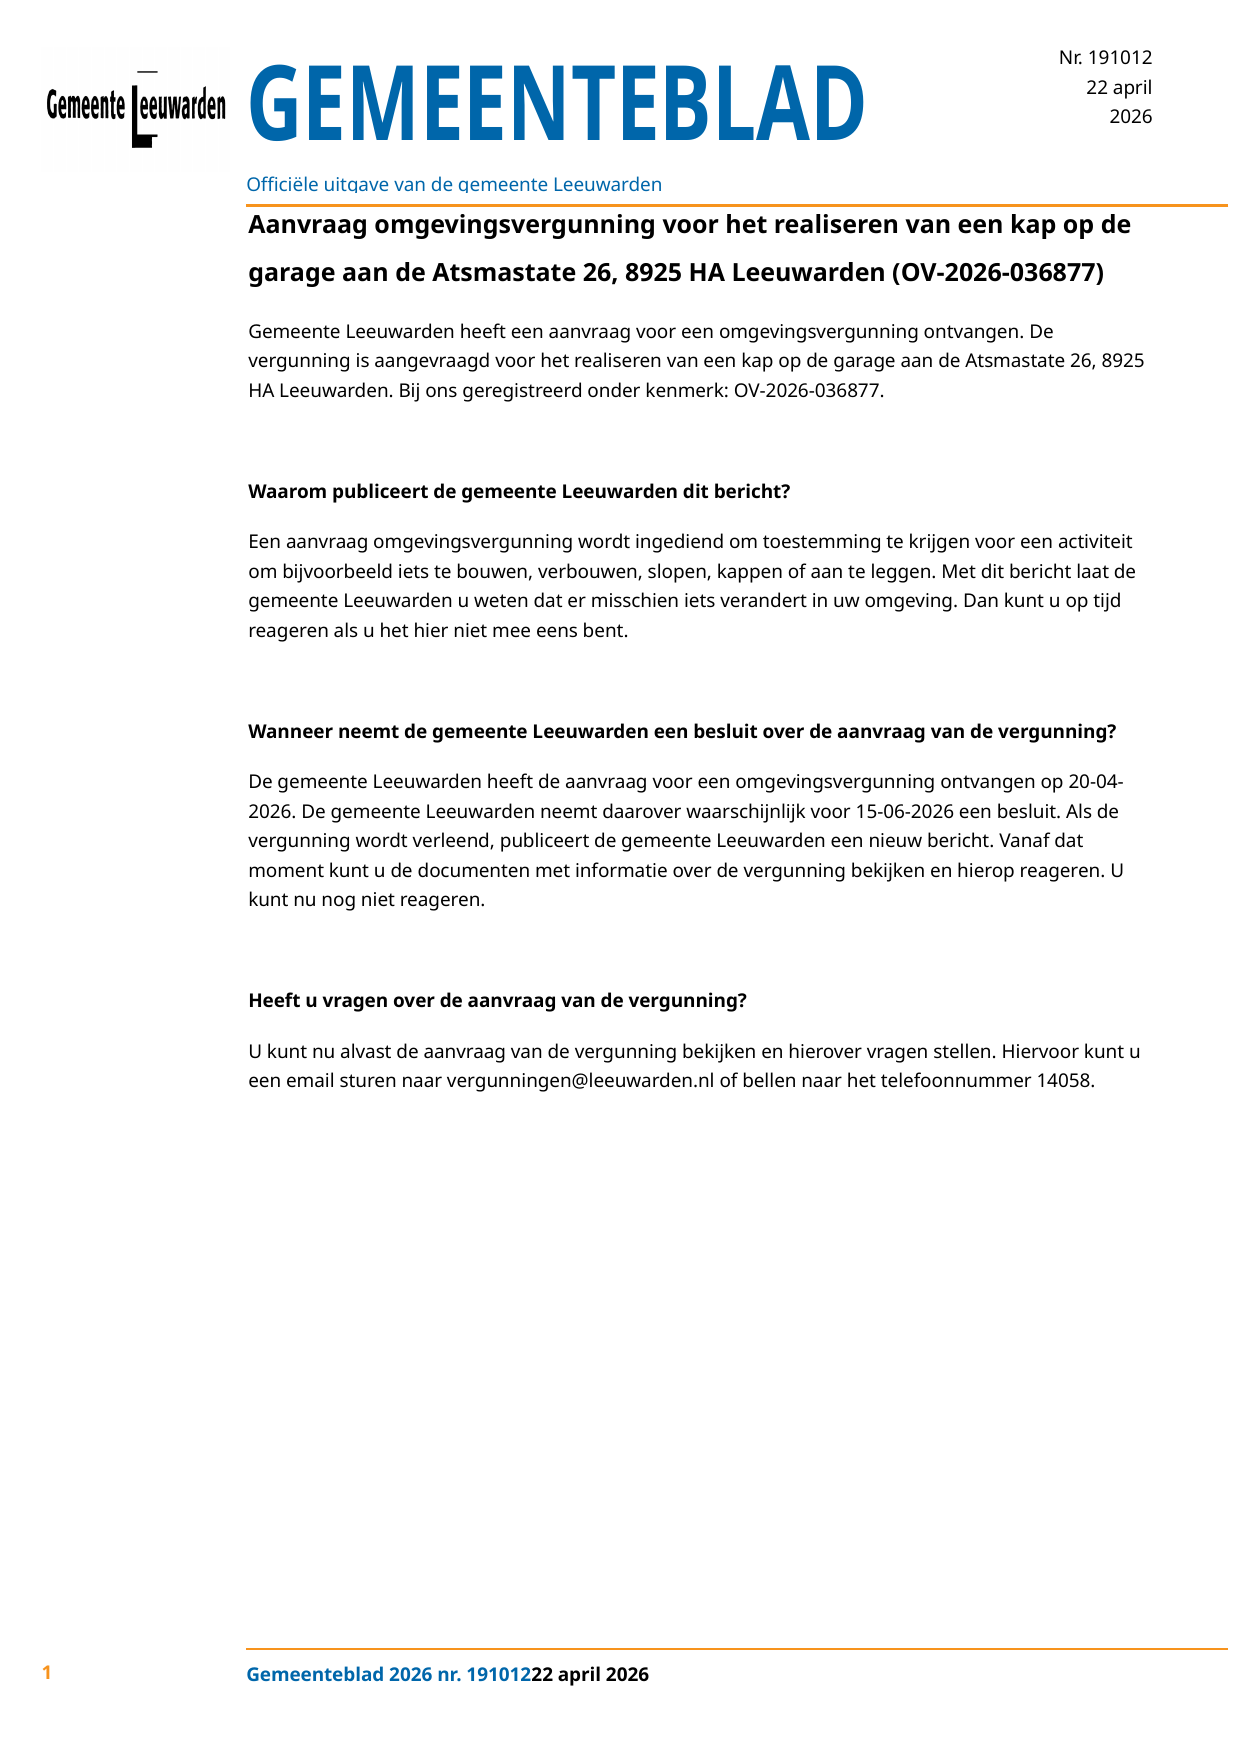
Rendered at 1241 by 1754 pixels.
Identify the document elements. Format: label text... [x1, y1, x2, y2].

text De gemeente Leeuwarden heeft de aanvraag voor een omgevingsvergunning ontvangen op 20-04-2026. De gemeente Leeuwarden neemt daarover waarschijnlijk voor 15-06-2026 een besluit. Als de vergunning wordt verleend, publiceert de gemeente Leeuwarden een nieuw bericht. Vanaf dat moment kunt u de documenten met informatie over de vergunning bekijken en hierop reageren. U kunt nu nog niet reageren. [248, 768, 1152, 912]
text Een aanvraag omgevingsvergunning wordt ingediend om toestemming te krijgen voor een activiteit om bijvoorbeeld iets te bouwen, verbouwen, slopen, kappen of aan te leggen. Met dit bericht laat de gemeente Leeuwarden u weten dat er misschien iets verandert in uw omgeving. Dan kunt u op tijd reageren als u het hier niet mee eens bent. [248, 528, 1152, 643]
text Gemeente Leeuwarden heeft een aanvraag voor een omgevingsvergunning ontvangen. De vergunning is aangevraagd voor het realiseren van een kap op de garage aan de Atsmastate 26, 8925 HA Leeuwarden. Bij ons geregistreerd onder kenmerk: OV-2026-036877. [248, 318, 1152, 403]
text U kunt nu alvast de aanvraag van de vergunning bekijken en hierover vragen stellen. Hiervoor kunt u een email sturen naar vergunningen@leeuwarden.nl of bellen naar het telefoonnummer 14058. [248, 1038, 1152, 1093]
text Aanvraag omgevingsvergunning voor het realiseren van een kap op de garage aan de Atsmastate 26, 8925 HA Leeuwarden (OV-2026-036877) [248, 207, 1152, 288]
text Waarom publiceert de gemeente Leeuwarden dit bericht? [248, 478, 1152, 504]
text Wanneer neemt de gemeente Leeuwarden een besluit over de aanvraag van de vergunning? [248, 718, 1152, 744]
picture [41, 47, 231, 172]
text Heeft u vragen over de aanvraag van de vergunning? [248, 987, 1152, 1013]
